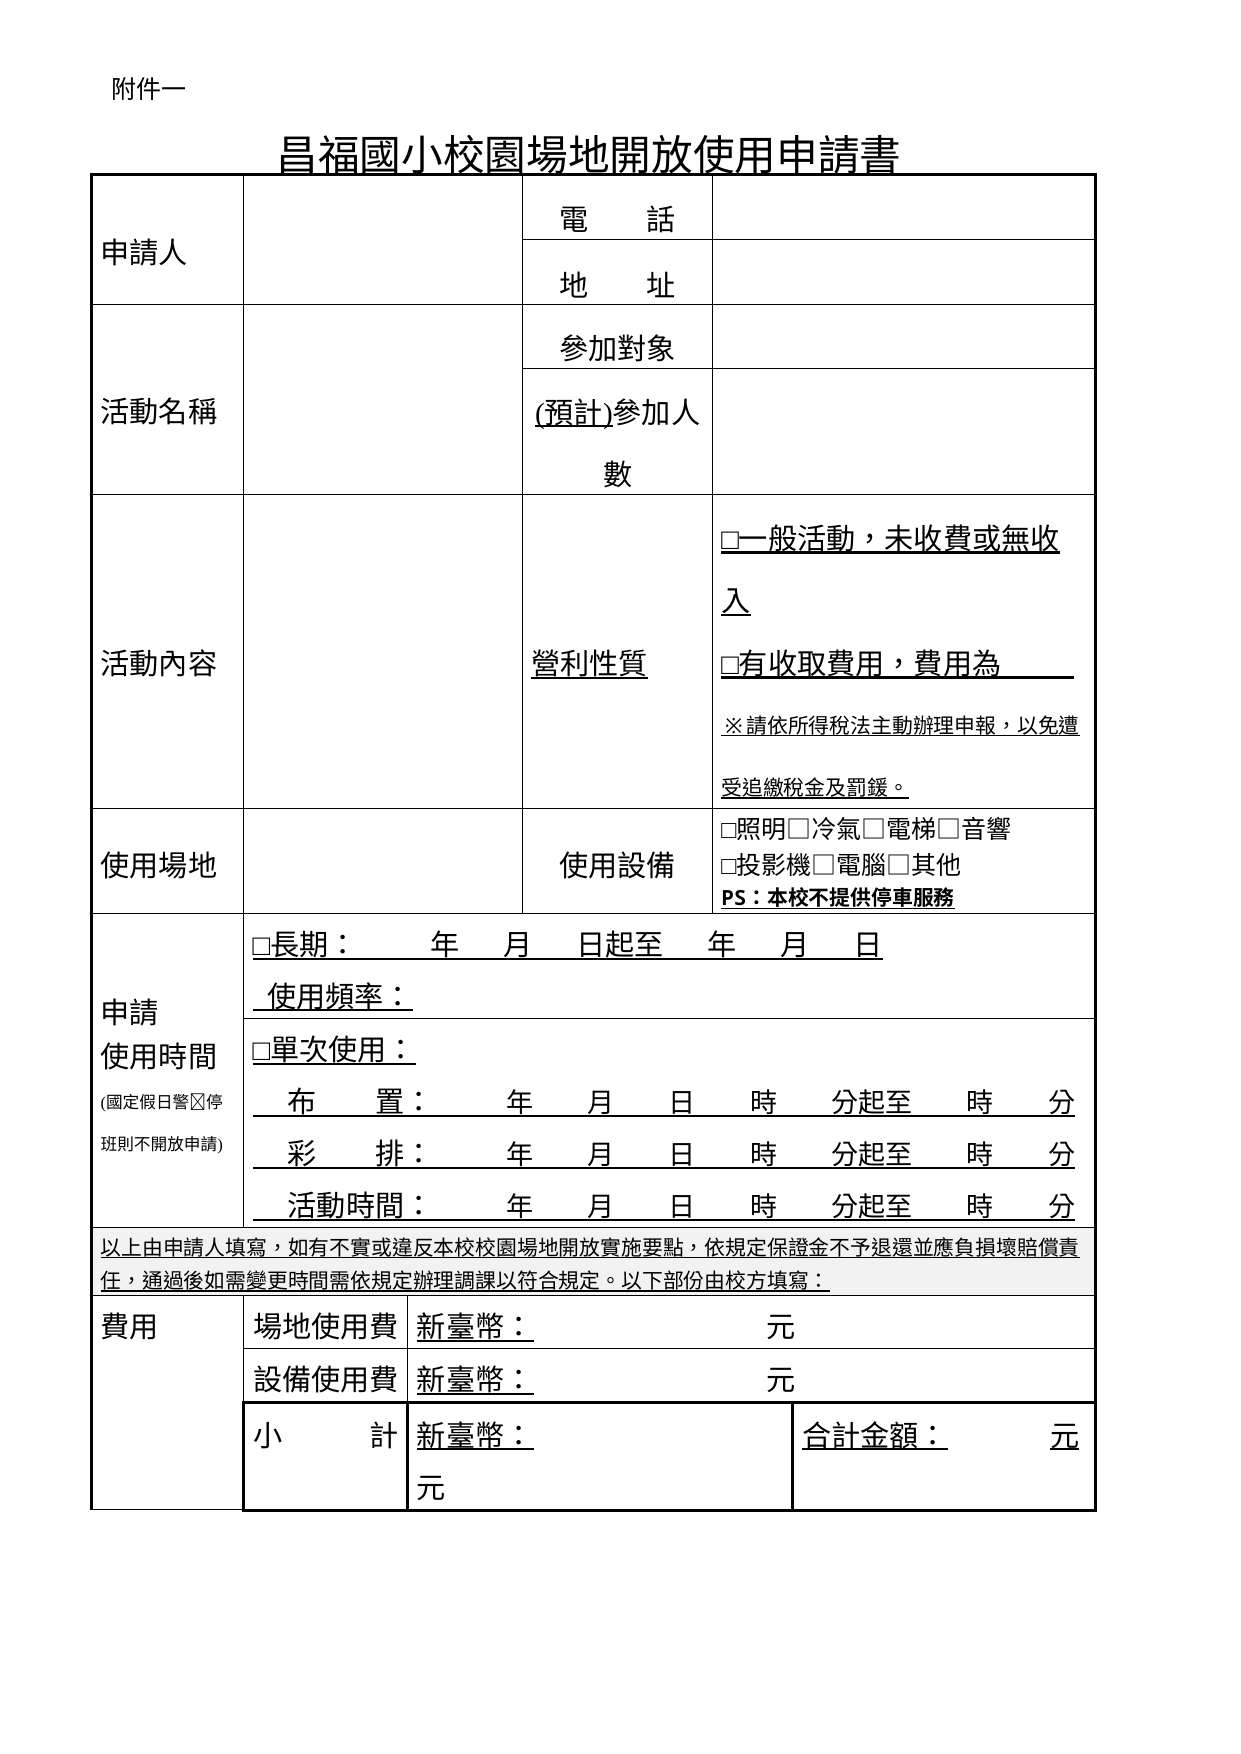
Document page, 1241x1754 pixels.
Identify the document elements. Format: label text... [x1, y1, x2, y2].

table_header 昌福國小校園場地開放使用申請書 [97, 62, 277, 110]
table_header 昌福國小校園場地開放使用申請書 [91, 111, 1095, 173]
table_header 昌福國小校園場地開放使用申請書 [490, 140, 519, 169]
table_cell 活動名稱 [93, 305, 243, 494]
table_cell 新臺幣： 元 [408, 1296, 1094, 1348]
table_cell [713, 240, 1094, 304]
table_cell 新臺幣： 元 [408, 1349, 1094, 1401]
table_cell 營利性質 [523, 495, 712, 807]
table_cell [713, 369, 1094, 494]
table_cell (預計)參加人數 [523, 369, 712, 494]
table_cell 合計金額： 元 [794, 1404, 1094, 1508]
table_cell 活動內容 [93, 495, 243, 807]
table_header 昌福國小校園場地開放使用申請書 [365, 140, 394, 169]
table_cell 使用場地 [93, 809, 243, 913]
table_cell 地 址 [523, 240, 712, 304]
table_cell □長期： 年 月 日起至 年 月 日 使用頻率： [244, 914, 1094, 1018]
table_cell 設備使用費 [244, 1349, 407, 1401]
table_cell [713, 176, 1094, 239]
table_cell 參加對象 [523, 305, 712, 368]
table_cell [244, 176, 522, 304]
table_cell [244, 305, 522, 494]
table_cell 場地使用費 [244, 1296, 407, 1348]
table_cell 使用設備 [523, 809, 712, 913]
table_cell 新臺幣： 元 [409, 1404, 791, 1508]
table_cell 以上由申請人填寫，如有不實或違反本校校園場地開放實施要點，依規定保證金不予退還並應負損壞賠償責任，通過後如需變更時間需依規定辦理調課以符合規定。以下部份由校方填寫： [93, 1228, 1094, 1295]
table_cell □一般活動，未收費或無收入 □有收取費用，費用為 ※請依所得稅法主動辦理申報，以免遭受追繳稅金及罰鍰。 [713, 495, 1094, 807]
table_cell 小 計 [245, 1404, 406, 1508]
table_cell [244, 809, 522, 913]
table_cell □照明□冷氣□電梯□音響 □投影機□電腦□其他 PS：本校不提供停車服務 [713, 809, 1094, 913]
table_cell [244, 495, 522, 807]
table_cell 電 話 [523, 176, 712, 239]
table_cell [713, 305, 1094, 368]
table_cell 申請 使用時間(國定假日警停班則不開放申請) [93, 914, 243, 1227]
table_cell 申請人 [93, 176, 243, 304]
table_cell 費用 [93, 1296, 243, 1508]
table_cell □單次使用： 布 置： 年 月 日 時 分起至 時 分 彩 排： 年 月 日 時 分起至 時 分 活動時間： 年 月 日 時 分起至 時 分 [244, 1019, 1094, 1227]
